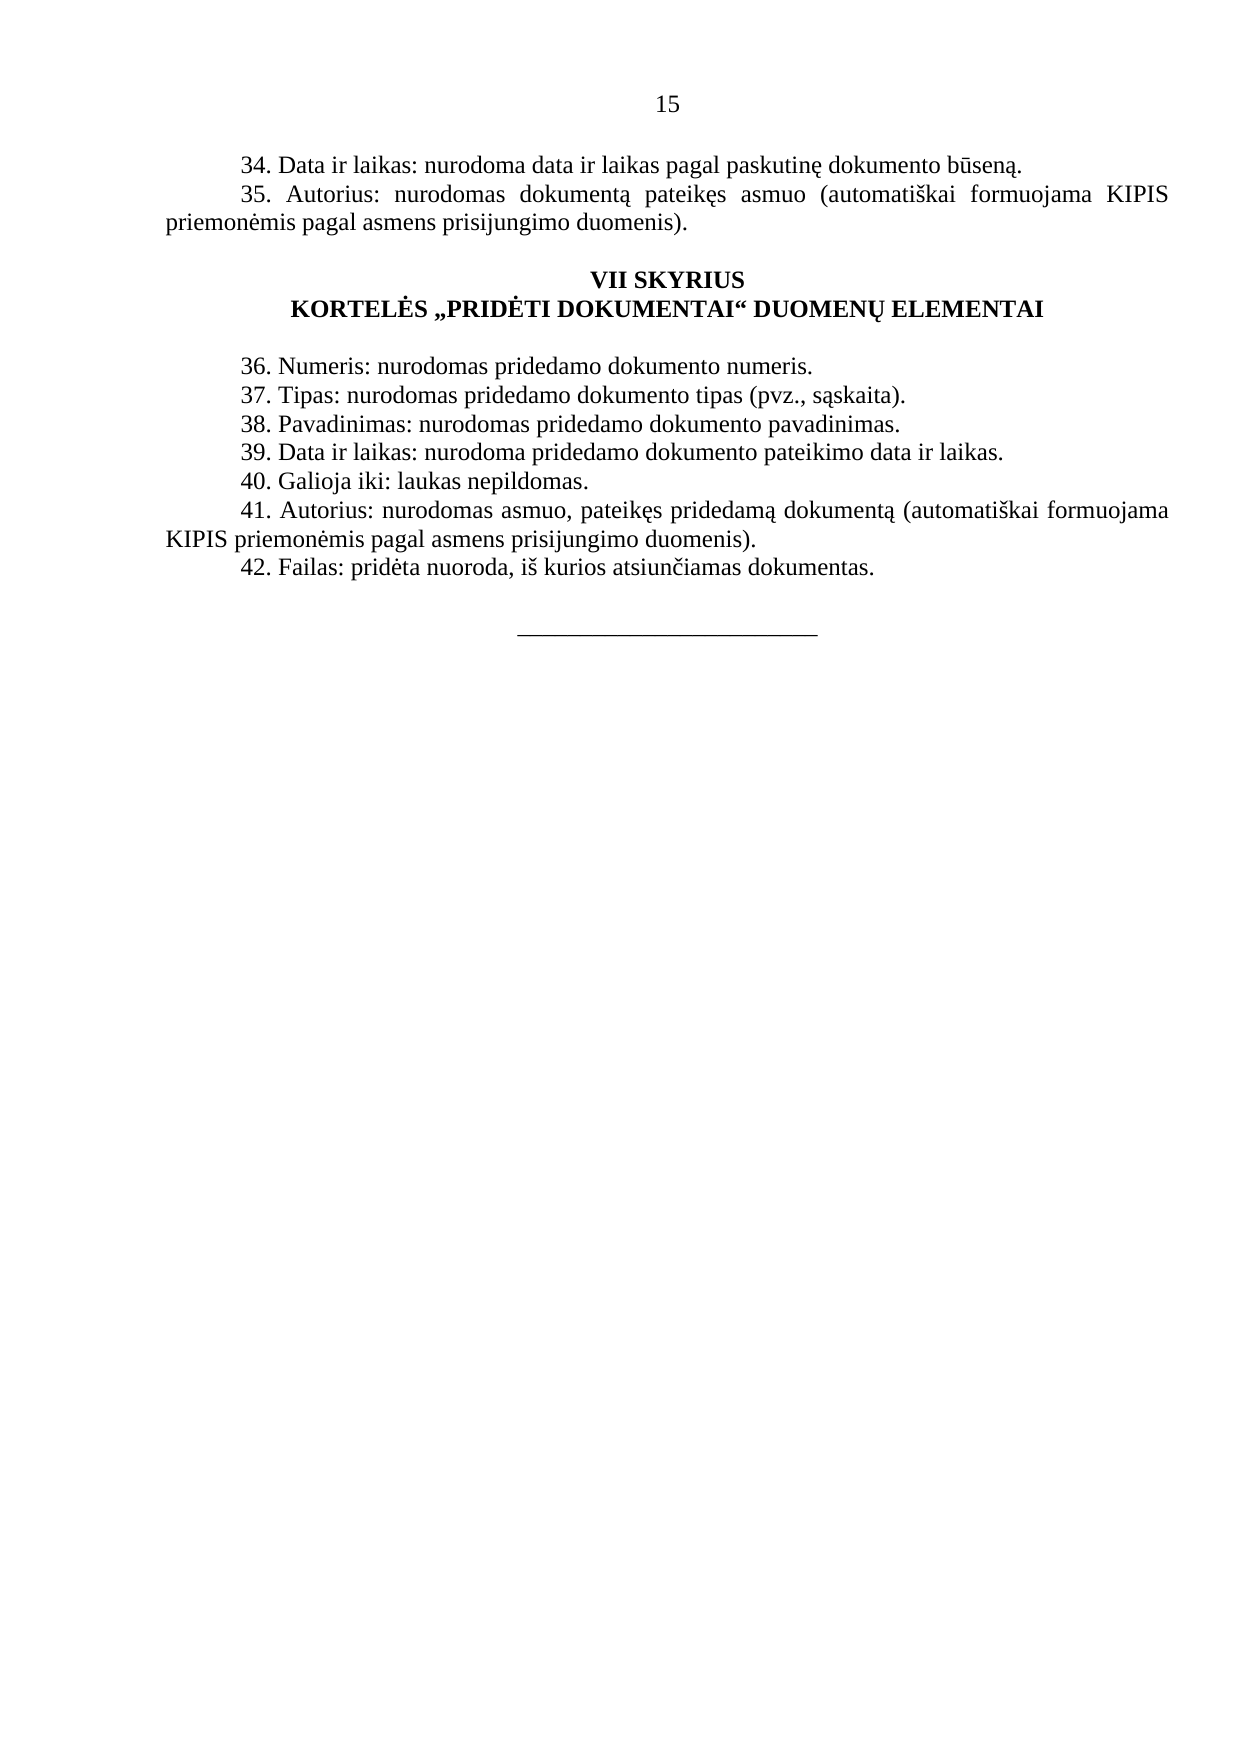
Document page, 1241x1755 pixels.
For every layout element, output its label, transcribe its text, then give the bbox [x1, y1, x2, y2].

text 38. Pavadinimas: nurodomas pridedamo dokumento pavadinimas. [165, 409, 1169, 437]
text 39. Data ir laikas: nurodoma pridedamo dokumento pateikimo data ir laikas. [165, 437, 1169, 466]
text 34. Data ir laikas: nurodoma data ir laikas pagal paskutinę dokumento būseną. [165, 150, 1169, 179]
text 41. Autorius: nurodomas asmuo, pateikęs pridedamą dokumentą (automatiškai formuojama KIPIS priemonėmis pagal asmens prisijungimo duomenis). [165, 495, 1169, 552]
text 40. Galioja iki: laukas nepildomas. [165, 466, 1169, 495]
text 37. Tipas: nurodomas pridedamo dokumento tipas (pvz., sąskaita). [165, 380, 1169, 409]
text KORTELĖS „PRIDĖTI DOKUMENTAI“ DUOMENŲ ELEMENTAI [165, 294, 1169, 322]
text VII SKYRIUS [165, 265, 1169, 294]
text ________________________ [165, 610, 1169, 639]
text 42. Failas: pridėta nuoroda, iš kurios atsiunčiamas dokumentas. [165, 552, 1169, 581]
text 35. Autorius: nurodomas dokumentą pateikęs asmuo (automatiškai formuojama KIPIS priemonėmis pagal asmens prisijungimo duomenis). [165, 179, 1169, 236]
text 36. Numeris: nurodomas pridedamo dokumento numeris. [165, 351, 1169, 380]
